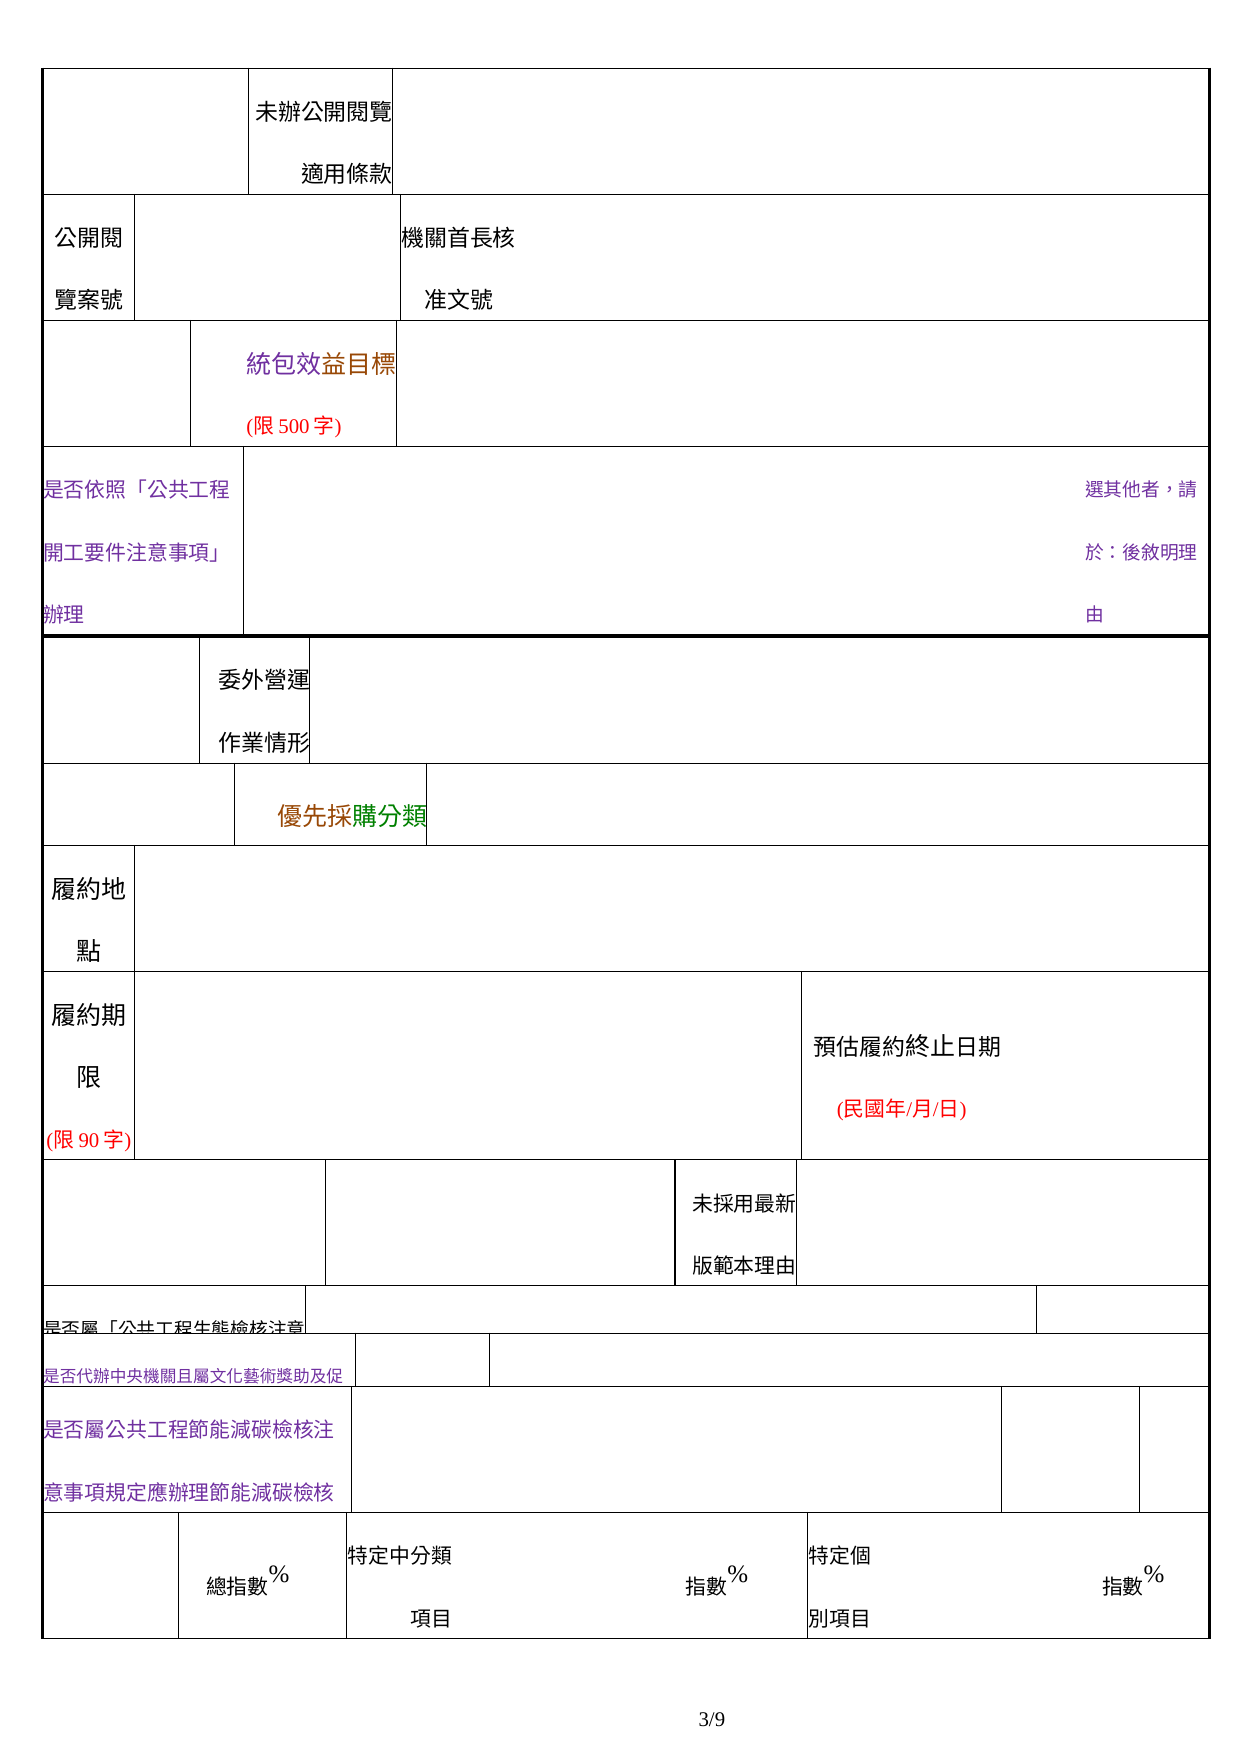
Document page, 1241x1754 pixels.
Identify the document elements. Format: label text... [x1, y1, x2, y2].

table_cell [516, 195, 1208, 320]
table_cell [452, 1513, 683, 1638]
table_cell 特定中分類項目 [347, 1513, 452, 1638]
table_cell 履約期限 (限90字) [44, 972, 134, 1159]
table_cell [393, 69, 1208, 194]
table_cell [356, 1334, 489, 1386]
table_cell [326, 1160, 674, 1285]
table_cell [352, 1387, 1001, 1512]
table_cell % [268, 1513, 346, 1638]
table_cell [44, 638, 199, 762]
table_cell 總指數 [179, 1513, 268, 1638]
table_cell 是否屬「公共工程生態檢核注意事項」規定應辦理生態檢核 [44, 1286, 305, 1333]
table_cell [306, 1286, 1036, 1333]
table_cell 機關首長核准文號 [401, 195, 516, 320]
table_cell 履約地點 [44, 846, 134, 971]
table_cell [44, 1160, 325, 1285]
table_cell 是否屬公共工程節能減碳檢核注意事項規定應辦理節能減碳檢核 [44, 1387, 351, 1512]
table_cell [135, 972, 801, 1159]
table_cell 預估履約終止日期 (民國年/月/日) [802, 972, 1001, 1159]
table_cell 未辦公開閱覽適用條款 [249, 69, 392, 194]
table_cell [1140, 1387, 1208, 1512]
table_cell [1037, 1286, 1208, 1333]
table_cell [872, 1513, 1102, 1638]
table_cell 是否代辦中央機關且屬文化藝術獎助及促進條例第15條規定應設置公共藝術 [44, 1334, 355, 1386]
table_cell [44, 69, 248, 194]
table_cell [135, 195, 400, 320]
table_cell 指數 [1102, 1513, 1143, 1638]
table_cell [135, 846, 1208, 971]
table_cell 公開閱覽案號 [44, 195, 134, 320]
table_cell % [1143, 1513, 1208, 1638]
table_cell 優先採購分類 [235, 764, 426, 845]
table_cell 特定個別項目 [808, 1513, 872, 1638]
table_cell % [727, 1513, 807, 1638]
table_cell 統包效益目標 (限500字) [191, 321, 396, 446]
table_cell [1002, 1387, 1139, 1512]
table_cell 指數 [684, 1513, 727, 1638]
table_cell [490, 1334, 1208, 1386]
table_cell [797, 1160, 1208, 1285]
table_cell [1001, 972, 1208, 1159]
table_cell [44, 321, 190, 446]
table_cell 未採用最新版範本理由 [676, 1160, 796, 1285]
table_cell [397, 321, 1208, 446]
table_cell 是否依照「公共工程開工要件注意事項」辦理 [44, 447, 243, 634]
table_cell [44, 764, 234, 845]
table_cell [310, 638, 1208, 762]
table_cell 選其他者，請於：後敘明理由 [1085, 447, 1208, 634]
table_cell [44, 1513, 178, 1638]
table_cell 委外營運作業情形 [200, 638, 309, 762]
table_cell [427, 764, 1208, 845]
table_cell [244, 447, 1085, 634]
